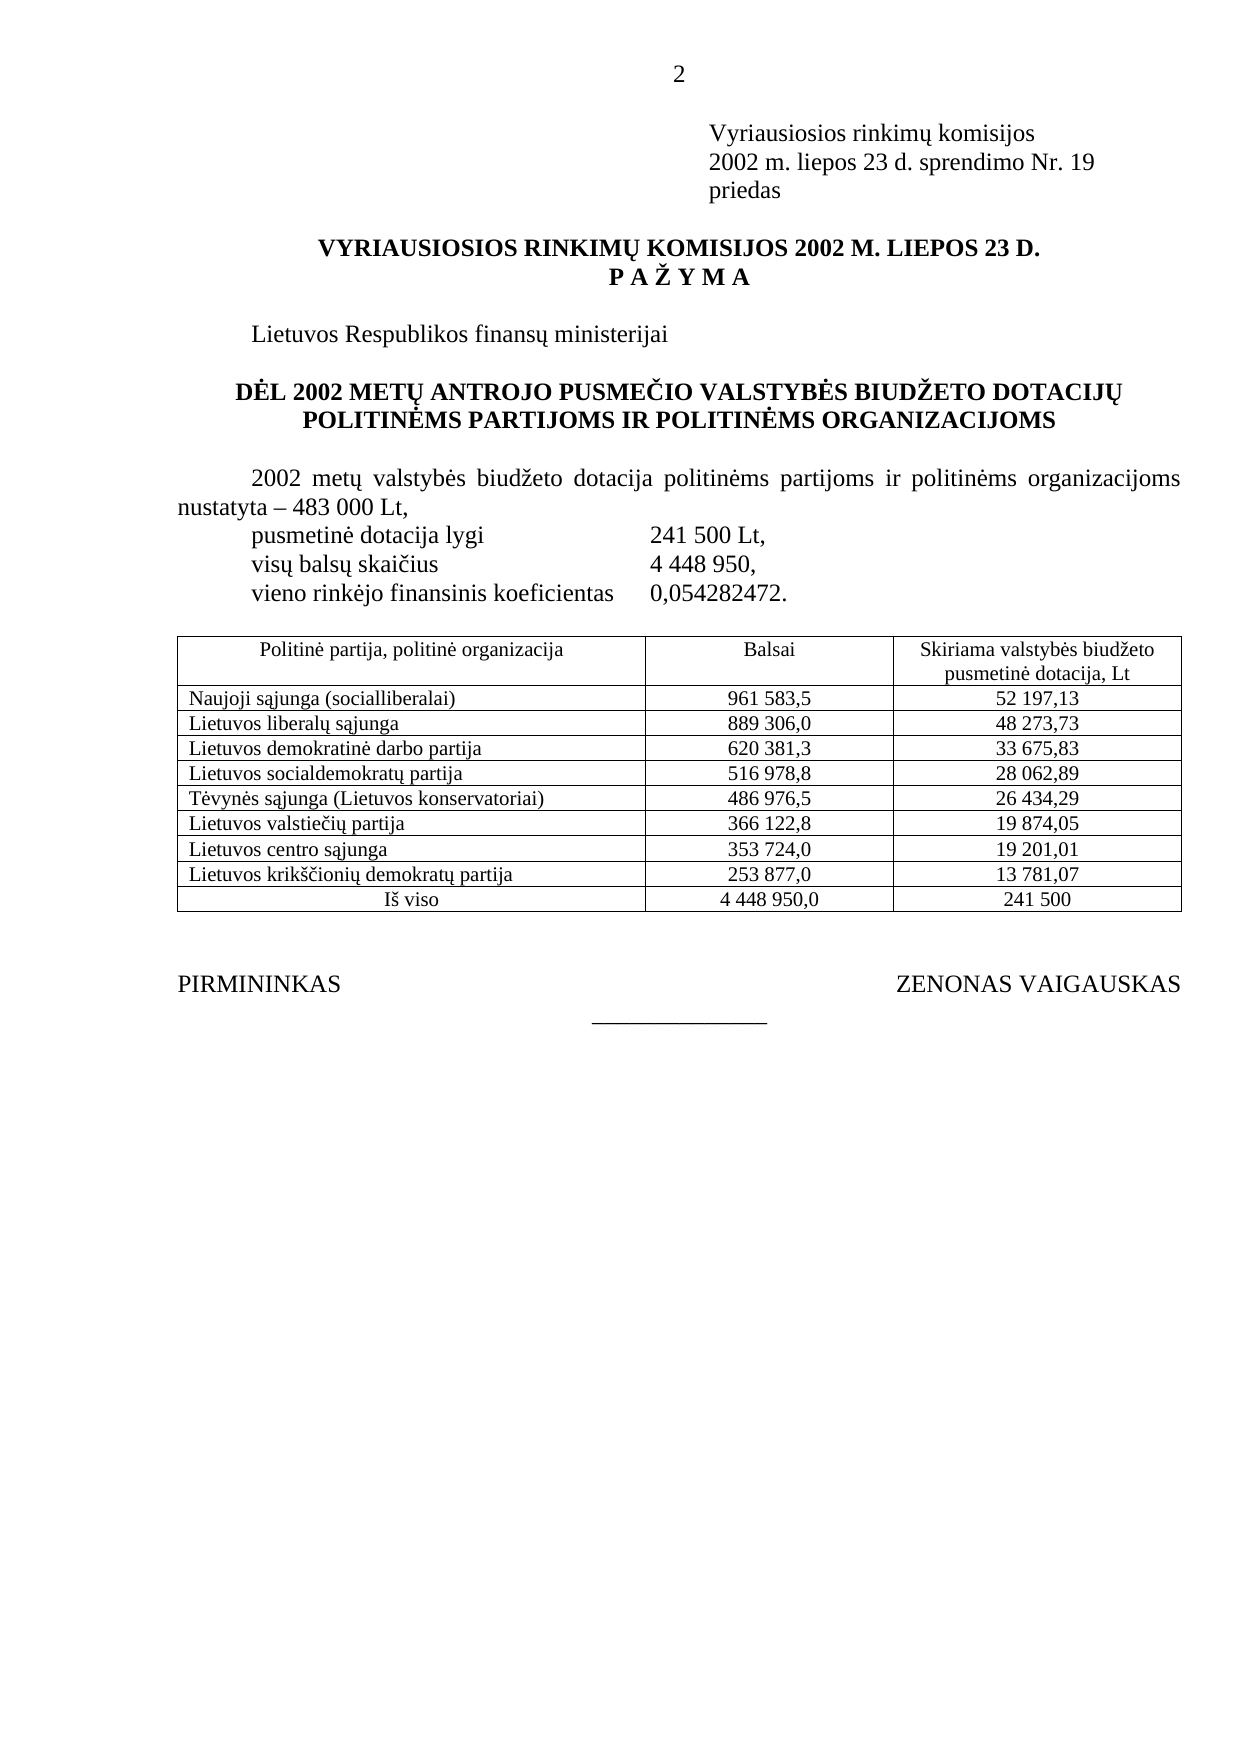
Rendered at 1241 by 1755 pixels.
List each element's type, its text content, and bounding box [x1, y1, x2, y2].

table_cell 52 197,13 [894, 686, 1181, 710]
text vieno rinkėjo finansinis koeficientas 0,054282472. [177, 578, 1181, 607]
table_cell 48 273,73 [894, 711, 1181, 735]
table_cell Naujoji sąjunga (socialliberalai) [178, 686, 645, 710]
table_cell Lietuvos centro sąjunga [178, 836, 645, 861]
text visų balsų skaičius 4 448 950, [177, 549, 1181, 578]
text Lietuvos Respublikos finansų ministerijai [177, 319, 1181, 348]
text 2002 m. liepos 23 d. sprendimo Nr. 19 [177, 147, 1181, 176]
text pusmetinė dotacija lygi 241 500 Lt, [177, 521, 1181, 549]
table_cell 961 583,5 [646, 686, 893, 710]
table_header Skiriama valstybės biudžeto pusmetinė dotacija, Lt [894, 637, 1181, 685]
table_cell 620 381,3 [646, 736, 893, 760]
table_cell Lietuvos socialdemokratų partija [178, 761, 645, 785]
table_cell Tėvynės sąjunga (Lietuvos konservatoriai) [178, 786, 645, 810]
table_cell 33 675,83 [894, 736, 1181, 760]
table_cell 353 724,0 [646, 836, 893, 861]
text priedas [177, 176, 1181, 204]
table_cell 241 500 [894, 887, 1181, 911]
text PIRMININKAS ZENONAS VAIGAUSKAS [177, 969, 1181, 998]
table_cell 28 062,89 [894, 761, 1181, 785]
table_cell Lietuvos krikščionių demokratų partija [178, 862, 645, 886]
text ______________ [177, 998, 1181, 1027]
table_cell 19 201,01 [894, 836, 1181, 861]
table_cell 253 877,0 [646, 862, 893, 886]
text Vyriausiosios rinkimų komisijos [177, 118, 1181, 147]
text DĖL 2002 METŲ ANTROJO PUSMEČIO VALSTYBĖS BIUDŽETO DOTACIJŲ POLITINĖMS PARTIJOMS IR POLITINĖMS ORGANIZACIJOMS [177, 377, 1181, 434]
table_cell Lietuvos valstiečių partija [178, 811, 645, 835]
text PAŽYMA [177, 262, 1181, 291]
table_cell Iš viso [178, 887, 645, 911]
table_header Politinė partija, politinė organizacija [178, 637, 645, 685]
table_cell Lietuvos liberalų sąjunga [178, 711, 645, 735]
table_cell Lietuvos demokratinė darbo partija [178, 736, 645, 760]
table_cell 19 874,05 [894, 811, 1181, 835]
table_cell 516 978,8 [646, 761, 893, 785]
text VYRIAUSIOSIOS RINKIMŲ KOMISIJOS 2002 M. LIEPOS 23 D. [177, 233, 1181, 262]
table_cell 889 306,0 [646, 711, 893, 735]
table_cell 486 976,5 [646, 786, 893, 810]
table_cell 366 122,8 [646, 811, 893, 835]
table_cell 4 448 950,0 [646, 887, 893, 911]
text 2002 metų valstybės biudžeto dotacija politinėms partijoms ir politinėms organizacijoms nustatyta – 483 000 Lt, [177, 463, 1181, 521]
table_cell 13 781,07 [894, 862, 1181, 886]
table_header Balsai [646, 637, 893, 685]
table_cell 26 434,29 [894, 786, 1181, 810]
